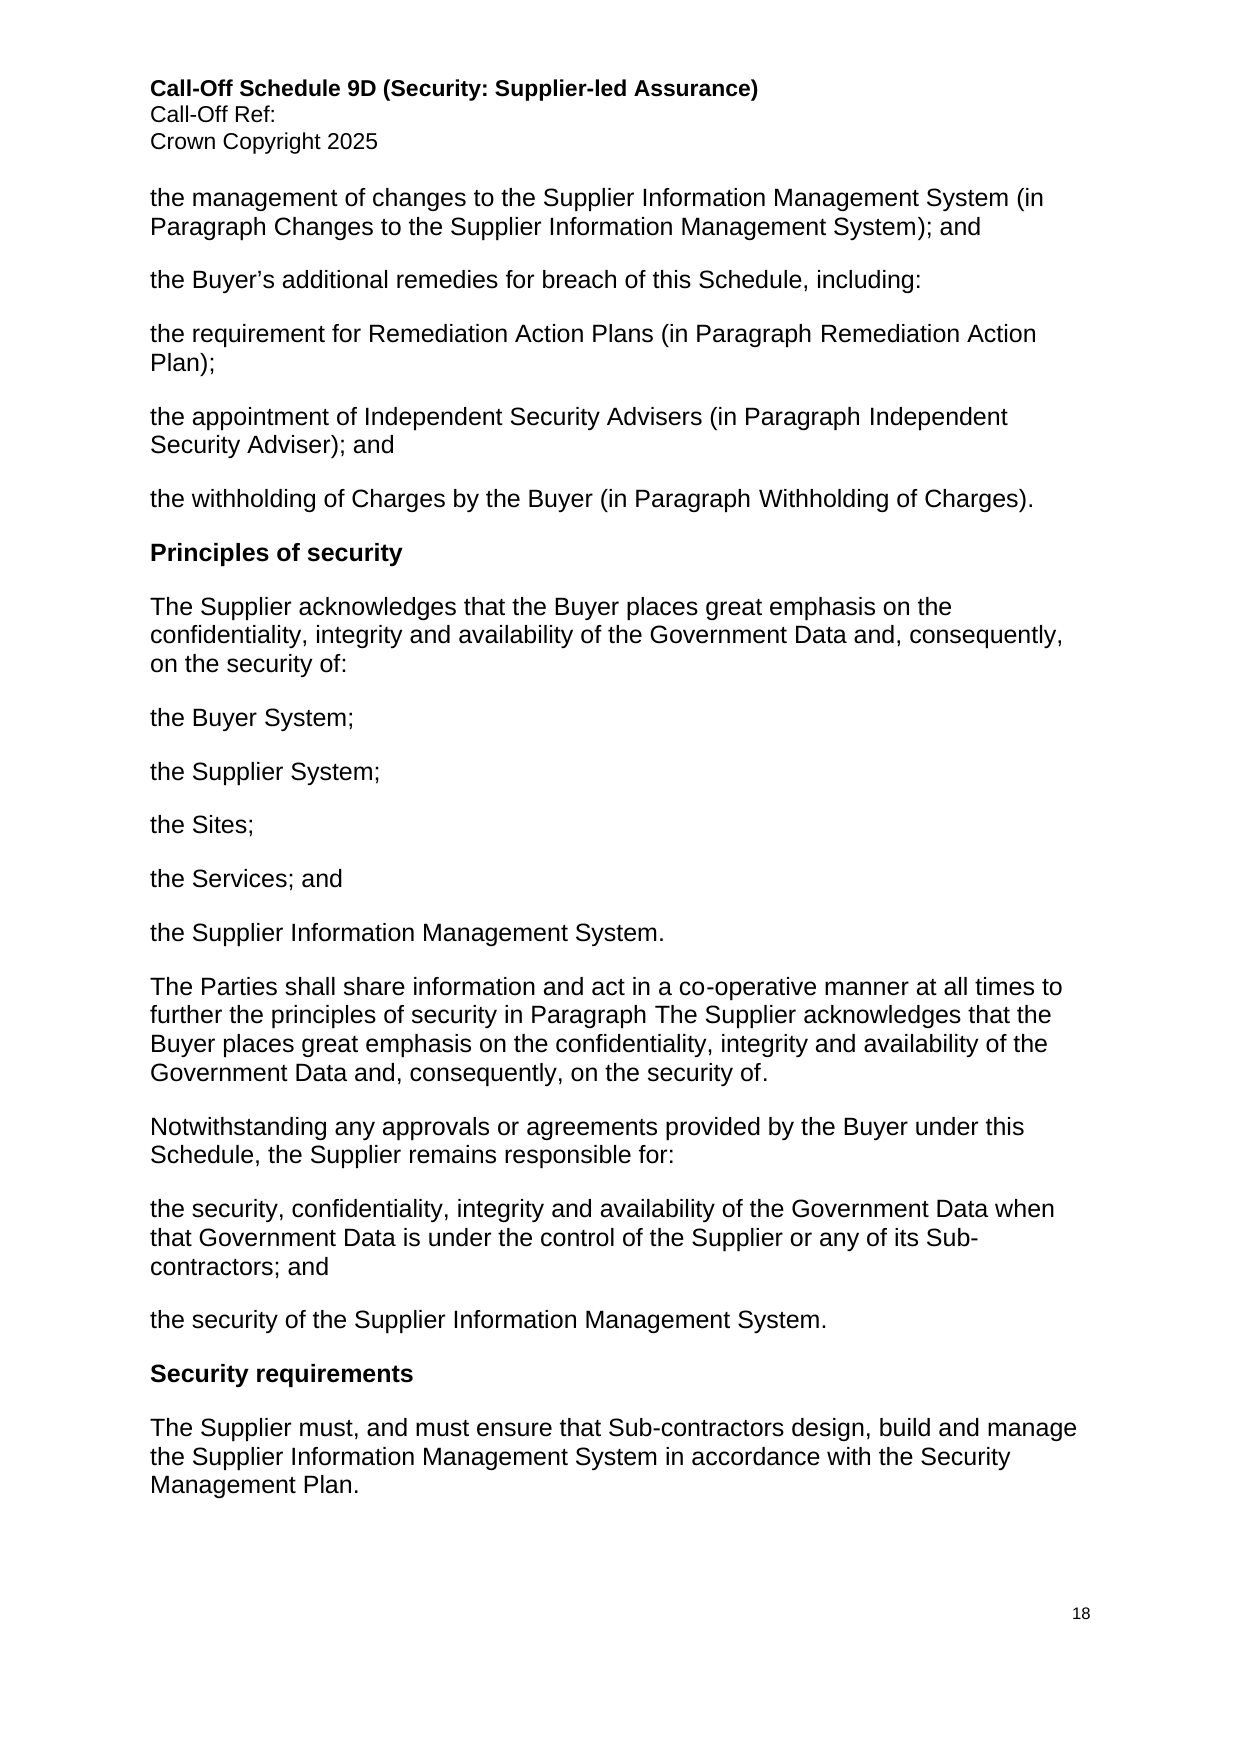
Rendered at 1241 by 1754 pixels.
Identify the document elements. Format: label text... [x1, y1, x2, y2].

subtitle the Buyer System; [150, 703, 1090, 732]
subtitle Notwithstanding any approvals or agreements provided by the Buyer under this Schedule, the Supplier remains responsible for: [150, 1112, 1090, 1169]
subtitle the withholding of Charges by the Buyer (in Paragraph 20). [150, 484, 1090, 513]
subtitle the Sites; [150, 810, 1090, 839]
subtitle The Supplier must, and must ensure that Sub-contractors design, build and manage the Supplier Information Management System in accordance with the Security Management Plan. [150, 1413, 1090, 1499]
subtitle the management of changes to the Supplier Information Management System (in Paragraph 17); and [150, 183, 1090, 240]
subtitle the Services; and [150, 864, 1090, 893]
subtitle the Buyer’s additional remedies for breach of this Schedule, including: [150, 265, 1090, 294]
subtitle the Supplier Information Management System. [150, 918, 1090, 947]
subtitle the security, confidentiality, integrity and availability of the Government Data when that Government Data is under the control of the Supplier or any of its Sub-contractors; and [150, 1194, 1090, 1280]
subtitle the appointment of Independent Security Advisers (in Paragraph 19); and [150, 402, 1090, 459]
subtitle The Parties shall share information and act in a co‑operative manner at all times to further the principles of security in Paragraph 4.1. [150, 972, 1090, 1087]
subtitle The Supplier acknowledges that the Buyer places great emphasis on the confidentiality, integrity and availability of the Government Data and, consequently, on the security of: [150, 592, 1090, 678]
subtitle the Supplier System; [150, 757, 1090, 785]
subtitle the security of the Supplier Information Management System. [150, 1305, 1090, 1334]
subtitle Security requirements [150, 1359, 1090, 1388]
subtitle the requirement for Remediation Action Plans (in Paragraph 18); [150, 319, 1090, 377]
subtitle Principles of security [150, 538, 1090, 567]
